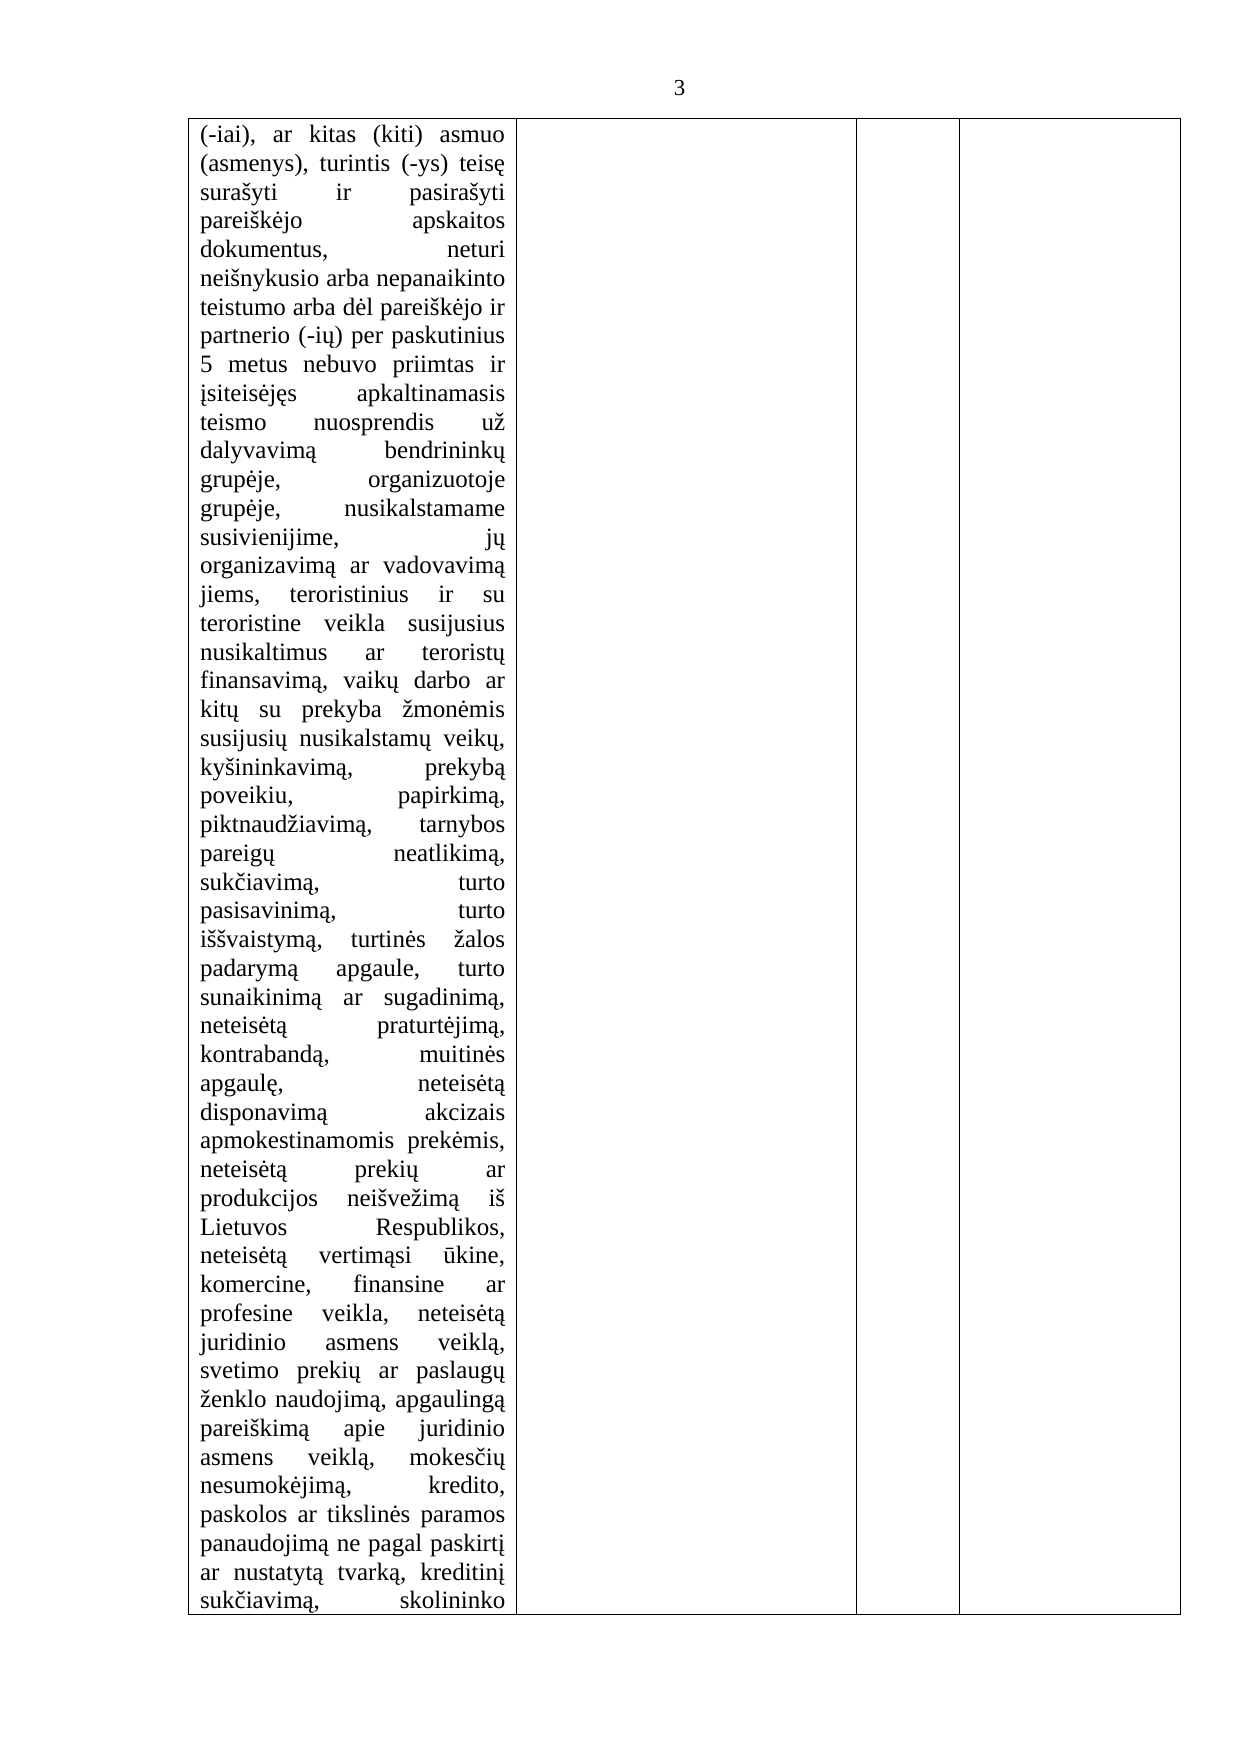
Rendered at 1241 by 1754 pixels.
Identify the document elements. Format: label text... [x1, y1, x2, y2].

table_header [857, 119, 959, 1614]
table_header [517, 119, 856, 1614]
table_header [960, 119, 1180, 1614]
table_header (-iai), ar kitas (kiti) asmuo (asmenys), turintis (-ys) teisę surašyti ir pasirašyti pareiškėjo apskaitos dokumentus, neturi neišnykusio arba nepanaikinto teistumo arba dėl pareiškėjo ir partnerio (-ių) per paskutinius 5 metus nebuvo priimtas ir įsiteisėjęs apkaltinamasis teismo nuosprendis už dalyvavimą bendrininkų grupėje, organizuotoje grupėje, nusikalstamame susivienijime, jų organizavimą ar vadovavimą jiems, teroristinius ir su teroristine veikla susijusius nusikaltimus ar teroristų finansavimą, vaikų darbo ar kitų su prekyba žmonėmis susijusių nusikalstamų veikų, kyšininkavimą, prekybą poveikiu, papirkimą, piktnaudžiavimą, tarnybos pareigų neatlikimą, sukčiavimą, turto pasisavinimą, turto iššvaistymą, turtinės žalos padarymą apgaule, turto sunaikinimą ar sugadinimą, neteisėtą praturtėjimą, kontrabandą, muitinės apgaulę, neteisėtą disponavimą akcizais apmokestinamomis prekėmis, neteisėtą prekių ar produkcijos neišvežimą iš Lietuvos Respublikos, neteisėtą vertimąsi ūkine, komercine, finansine ar profesine veikla, neteisėtą juridinio asmens veiklą, svetimo prekių ar paslaugų ženklo naudojimą, apgaulingą pareiškimą apie juridinio asmens veiklą, mokesčių nesumokėjimą, kredito, paskolos ar tikslinės paramos panaudojimą ne pagal paskirtį ar nustatytą tvarką, kreditinį sukčiavimą, skolininko [189, 119, 516, 1614]
